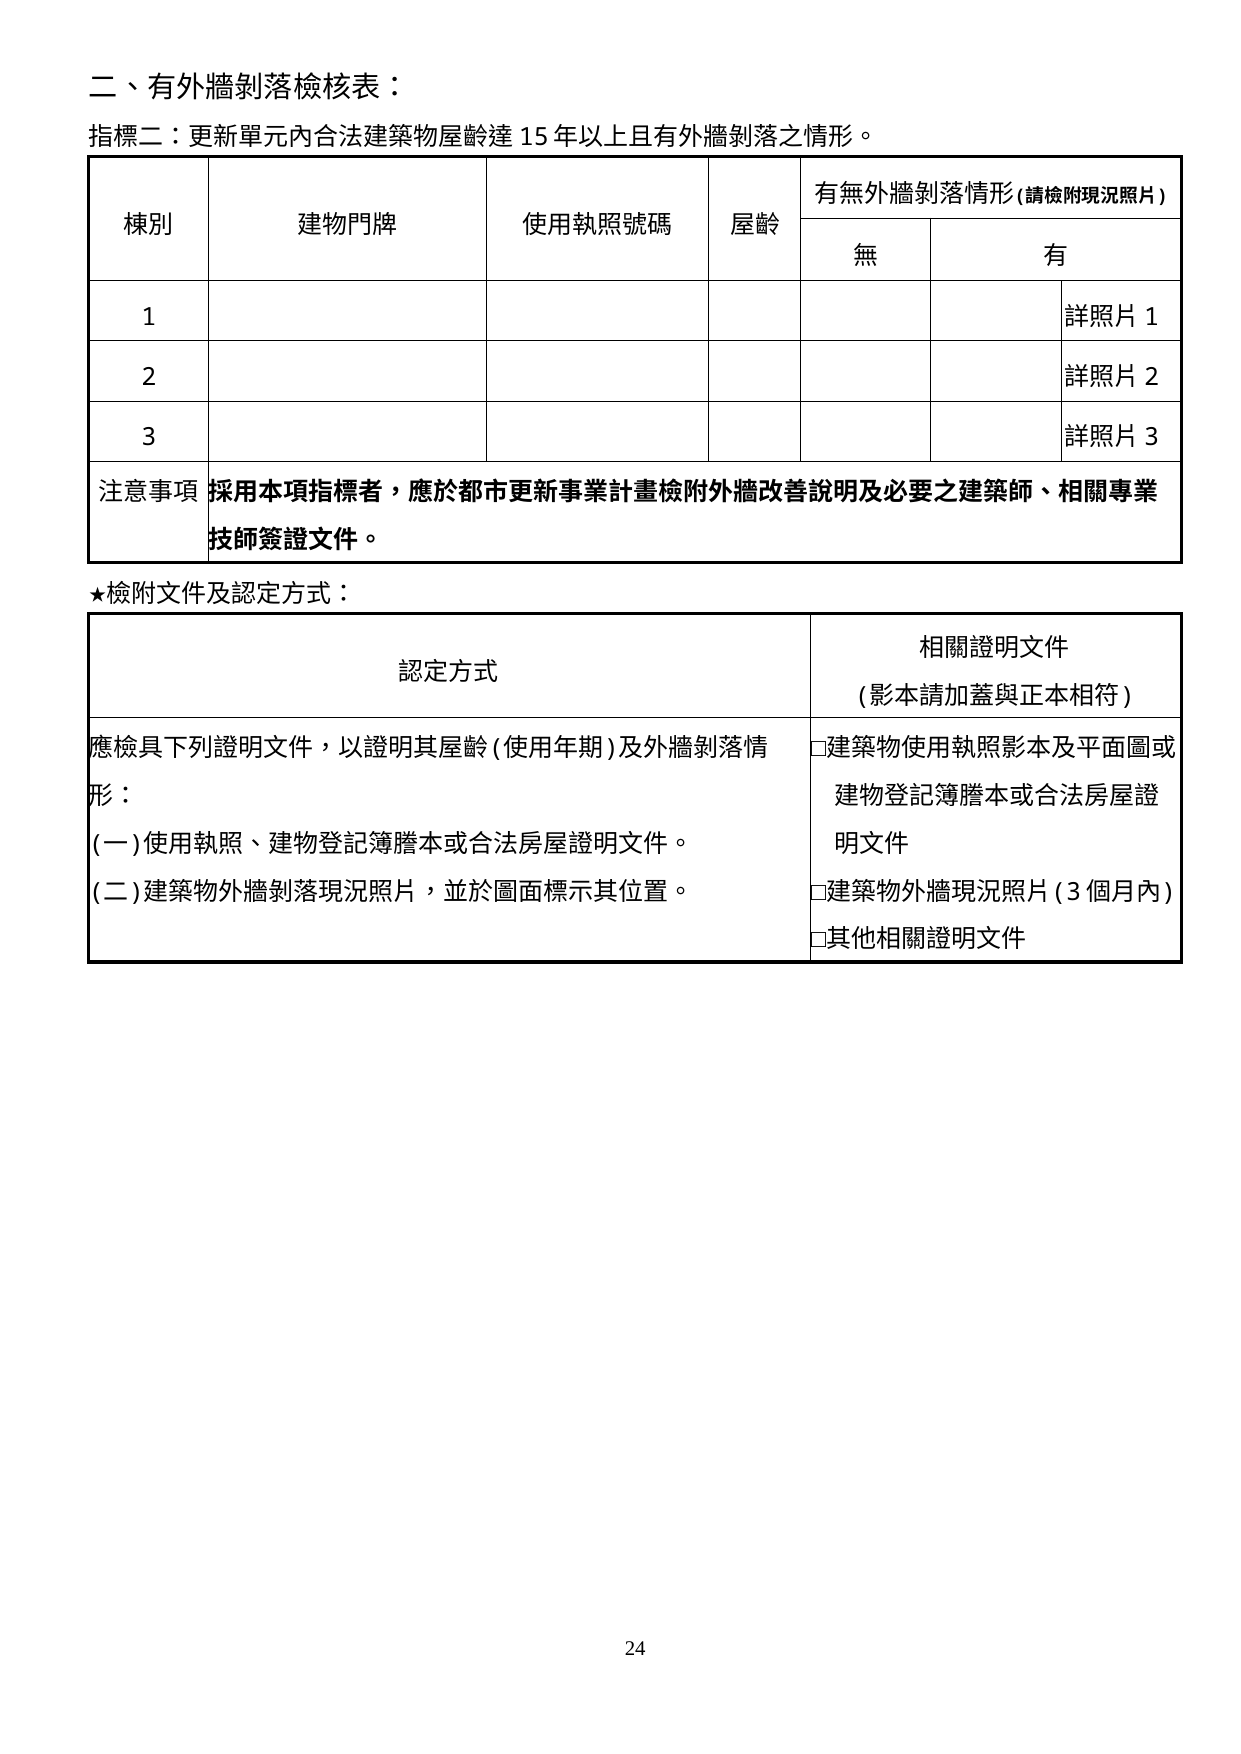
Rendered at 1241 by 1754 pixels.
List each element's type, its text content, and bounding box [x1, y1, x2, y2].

table_cell 無 [801, 219, 930, 280]
table_cell [931, 402, 1061, 461]
table_cell 1 [90, 281, 208, 340]
table_cell [801, 341, 930, 401]
table_header 屋齡 [709, 158, 800, 280]
table_cell 詳照片1 [1062, 281, 1180, 340]
table_cell [709, 341, 800, 401]
table_cell [709, 402, 800, 461]
text 二、有外牆剝落檢核表： [89, 59, 1181, 107]
table_cell [931, 341, 1061, 401]
table_cell 注意事項 [90, 462, 208, 561]
table_cell [931, 281, 1061, 340]
table_cell [487, 341, 708, 401]
table_cell [487, 402, 708, 461]
table_cell 詳照片2 [1062, 341, 1180, 401]
table_cell 詳照片3 [1062, 402, 1180, 461]
table_cell [209, 341, 486, 401]
table_cell 有 [931, 219, 1180, 280]
table_header 認定方式 [90, 615, 810, 717]
table_cell □建築物使用執照影本及平面圖或建物登記簿謄本或合法房屋證明文件 □建築物外牆現況照片(3個月內) □其他相關證明文件 [811, 718, 1180, 960]
table_cell 應檢具下列證明文件，以證明其屋齡(使用年期)及外牆剝落情形： (一)使用執照、建物登記簿謄本或合法房屋證明文件。 (二)建築物外牆剝落現況照片，並於圖面標示其位置。 [90, 718, 810, 960]
table_cell [209, 402, 486, 461]
table_cell 3 [90, 402, 208, 461]
table_cell [801, 281, 930, 340]
table_cell [487, 281, 708, 340]
table_header 相關證明文件 (影本請加蓋與正本相符) [811, 615, 1180, 717]
table_cell 採用本項指標者，應於都市更新事業計畫檢附外牆改善說明及必要之建築師、相關專業技師簽證文件。 [209, 462, 1180, 561]
text ★檢附文件及認定方式： [89, 564, 1181, 612]
table_header 使用執照號碼 [487, 158, 708, 280]
table_cell [709, 281, 800, 340]
table_header 有無外牆剝落情形(請檢附現況照片) [801, 158, 1180, 217]
table_cell [801, 402, 930, 461]
table_header 建物門牌 [209, 158, 486, 280]
table_cell 2 [90, 341, 208, 401]
table_cell [209, 281, 486, 340]
table_header 棟別 [90, 158, 208, 280]
text 指標二：更新單元內合法建築物屋齡達15年以上且有外牆剝落之情形。 [89, 107, 1181, 155]
